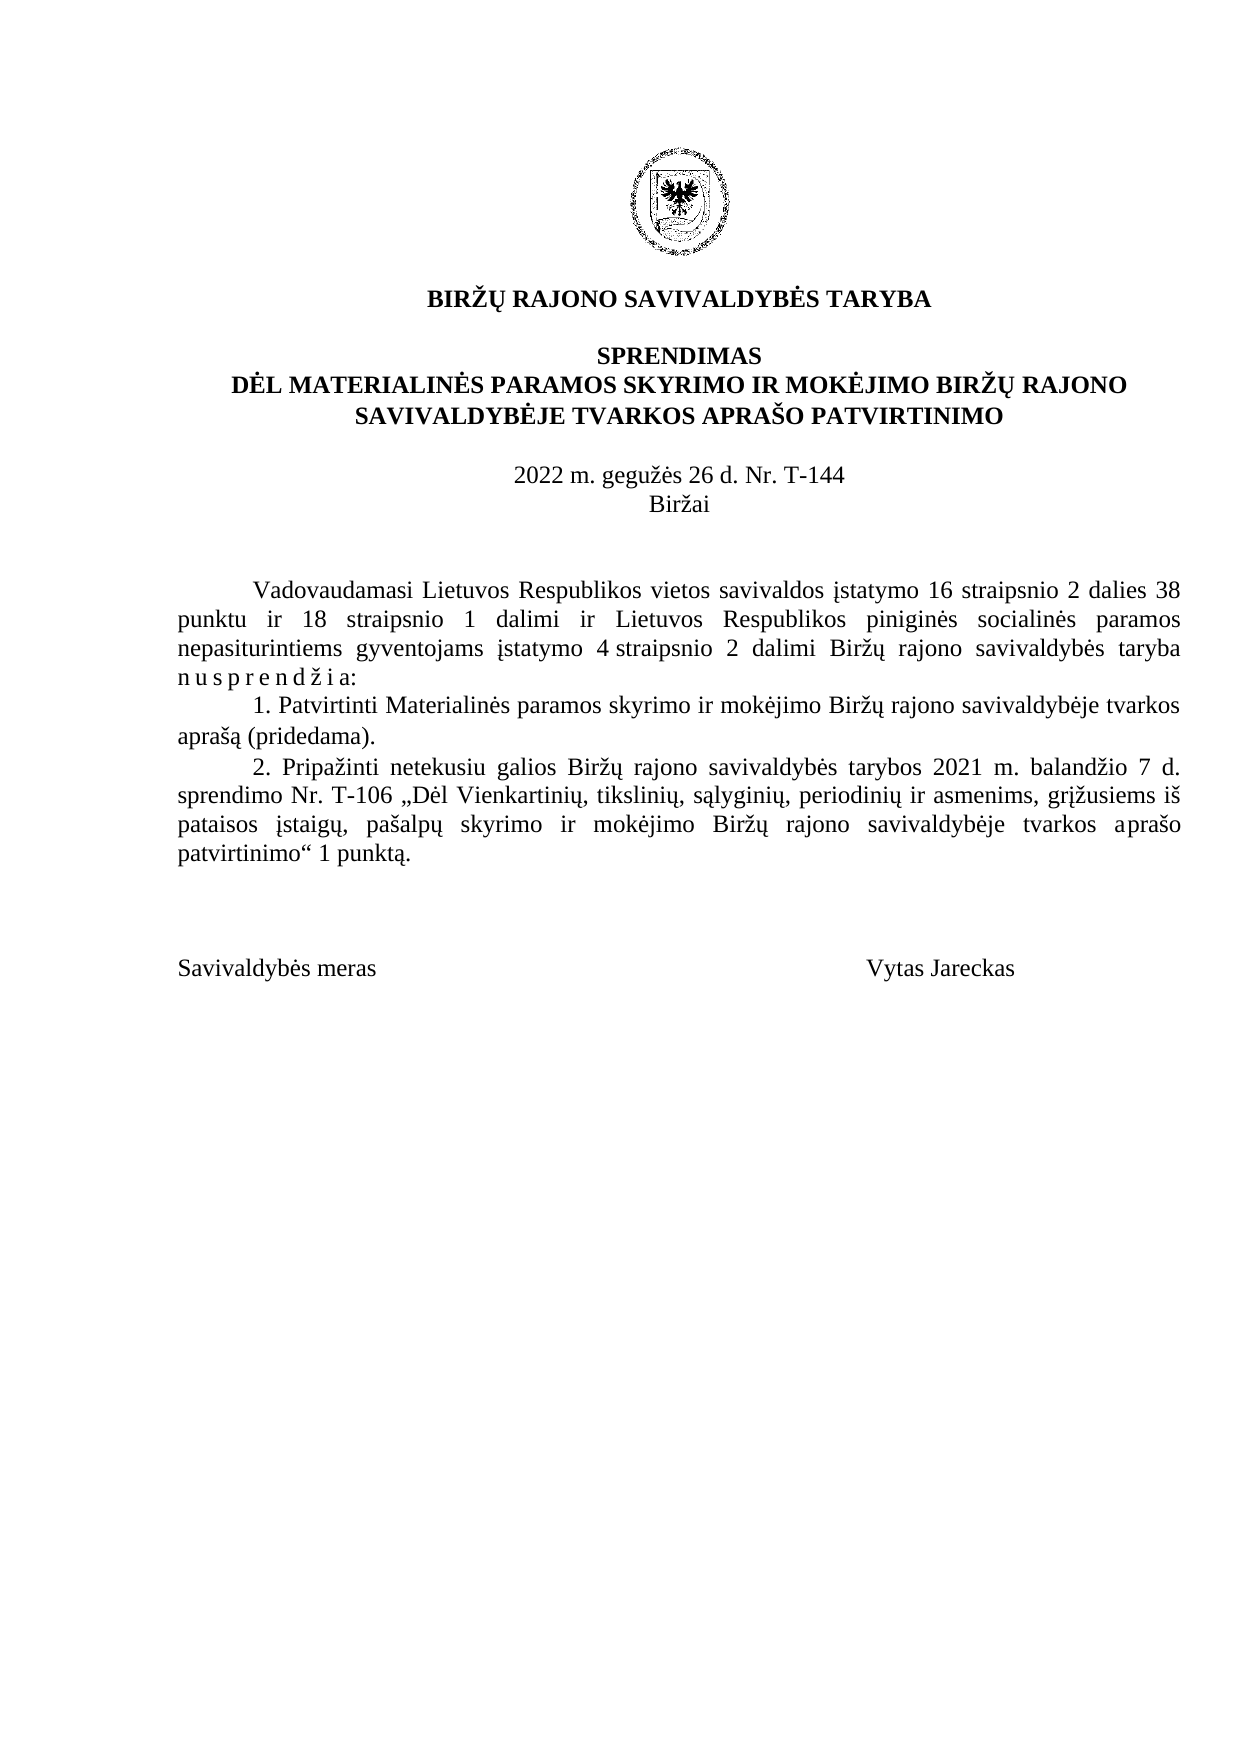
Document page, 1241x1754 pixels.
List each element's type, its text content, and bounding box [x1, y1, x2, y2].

text 1. Patvirtinti Materialinės paramos skyrimo ir mokėjimo Biržų rajono savivaldybėje tvarkos aprašą (pridedama). [177, 690, 1181, 750]
text Savivaldybės meras Vytas Jareckas [177, 953, 1181, 982]
text Vadovaudamasi Lietuvos Respublikos vietos savivaldos įstatymo 16 straipsnio 2 dalies 38 punktu ir 18 straipsnio 1 dalimi ir Lietuvos Respublikos piniginės socialinės paramos nepasiturintiems gyventojams įstatymo 4 straipsnio 2 dalimi Biržų rajono savivaldybės taryba nusprendžia: [177, 575, 1181, 690]
subtitle Biržai [177, 489, 1181, 518]
subtitle SPRENDIMAS [177, 341, 1181, 370]
subtitle BIRŽŲ RAJONO SAVIVALDYBĖS TARYBA [177, 284, 1181, 313]
text DĖL MATERIALINĖS PARAMOS skyrimo ir mokėjimo BIRŽŲ RAJONO SAVIVALDYBĖJE TVARKOS APRAŠO PATVIRTINIMO [177, 370, 1181, 430]
text 2. Pripažinti netekusiu galios Biržų rajono savivaldybės tarybos 2021 m. balandžio 7 d. sprendimo Nr. T-106 „Dėl Vienkartinių, tikslinių, sąlyginių, periodinių ir asmenims, grįžusiems iš pataisos įstaigų, pašalpų skyrimo ir mokėjimo Biržų rajono savivaldybėje tvarkos aprašo patvirtinimo“ 1 punktą. [177, 752, 1181, 867]
subtitle 2022 m. gegužės 26 d. Nr. T-144 [177, 460, 1181, 489]
